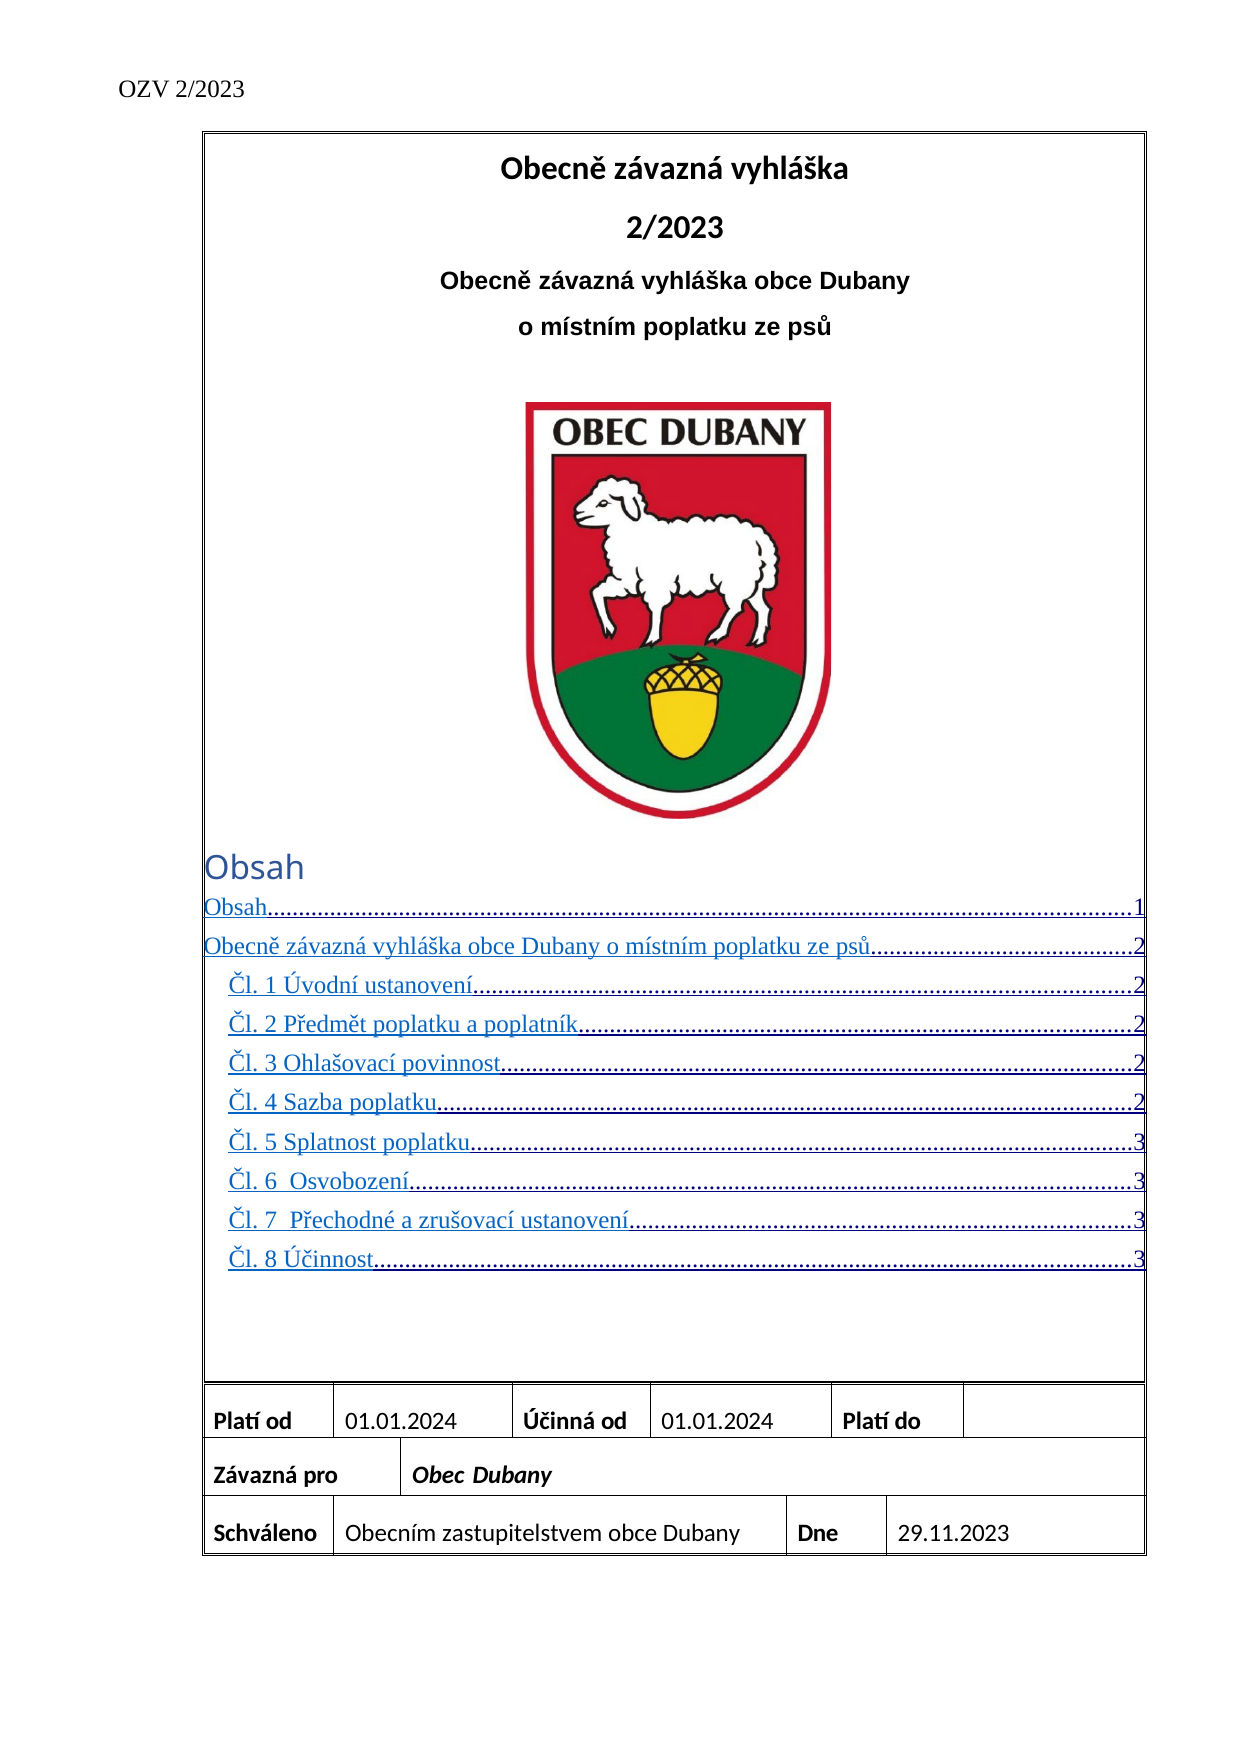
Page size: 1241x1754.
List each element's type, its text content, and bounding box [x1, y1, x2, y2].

table_cell Platí do [832, 1385, 963, 1437]
table_header Obecně závazná vyhláška 2/2023 Obecně závazná vyhláška obce Dubany o místním poplatku ze psů Obsah Obsah 1 Obecně závazná vyhláška obce Dubany o místním poplatku ze psů 2 Čl. 1 Úvodní ustanovení 2 Čl. 2 Předmět poplatku a poplatník 2 Čl. 3 Ohlašovací povinnost 2 Čl. 4 Sazba poplatku 2 Čl. 5 Splatnost poplatku 3 Čl. 6 Osvobození 3 Čl. 7 Přechodné a zrušovací ustanovení 3 Čl. 8 Účinnost 3 [205, 134, 1144, 917]
table_cell Schváleno [205, 1496, 333, 1553]
table_cell Platí od [205, 1385, 333, 1437]
table_cell Účinná od [513, 1385, 650, 1437]
table_header Obecně závazná vyhláška 2/2023 Obecně závazná vyhláška obce Dubany o místním poplatku ze psů Obsah Obsah 1 Obecně závazná vyhláška obce Dubany o místním poplatku ze psů 2 Čl. 1 Úvodní ustanovení 2 Čl. 2 Předmět poplatku a poplatník 2 Čl. 3 Ohlašovací povinnost 2 Čl. 4 Sazba poplatku 2 Čl. 5 Splatnost poplatku 3 Čl. 6 Osvobození 3 Čl. 7 Přechodné a zrušovací ustanovení 3 Čl. 8 Účinnost 3 [205, 957, 1144, 1381]
table_cell Obecním zastupitelstvem obce Dubany [334, 1496, 786, 1553]
table_header Obecně závazná vyhláška 2/2023 Obecně závazná vyhláška obce Dubany o místním poplatku ze psů Obsah Obsah 1 Obecně závazná vyhláška obce Dubany o místním poplatku ze psů 2 Čl. 1 Úvodní ustanovení 2 Čl. 2 Předmět poplatku a poplatník 2 Čl. 3 Ohlašovací povinnost 2 Čl. 4 Sazba poplatku 2 Čl. 5 Splatnost poplatku 3 Čl. 6 Osvobození 3 Čl. 7 Přechodné a zrušovací ustanovení 3 Čl. 8 Účinnost 3 [205, 918, 1144, 956]
table_cell [964, 1385, 1144, 1437]
table_cell Obec Dubany [401, 1438, 1144, 1495]
table_cell 01.01.2024 [334, 1385, 512, 1437]
table_cell Závazná pro [205, 1438, 400, 1495]
table_cell Dne [787, 1496, 886, 1553]
table_cell 29.11.2023 [887, 1496, 1144, 1553]
table_cell 01.01.2024 [651, 1385, 831, 1437]
